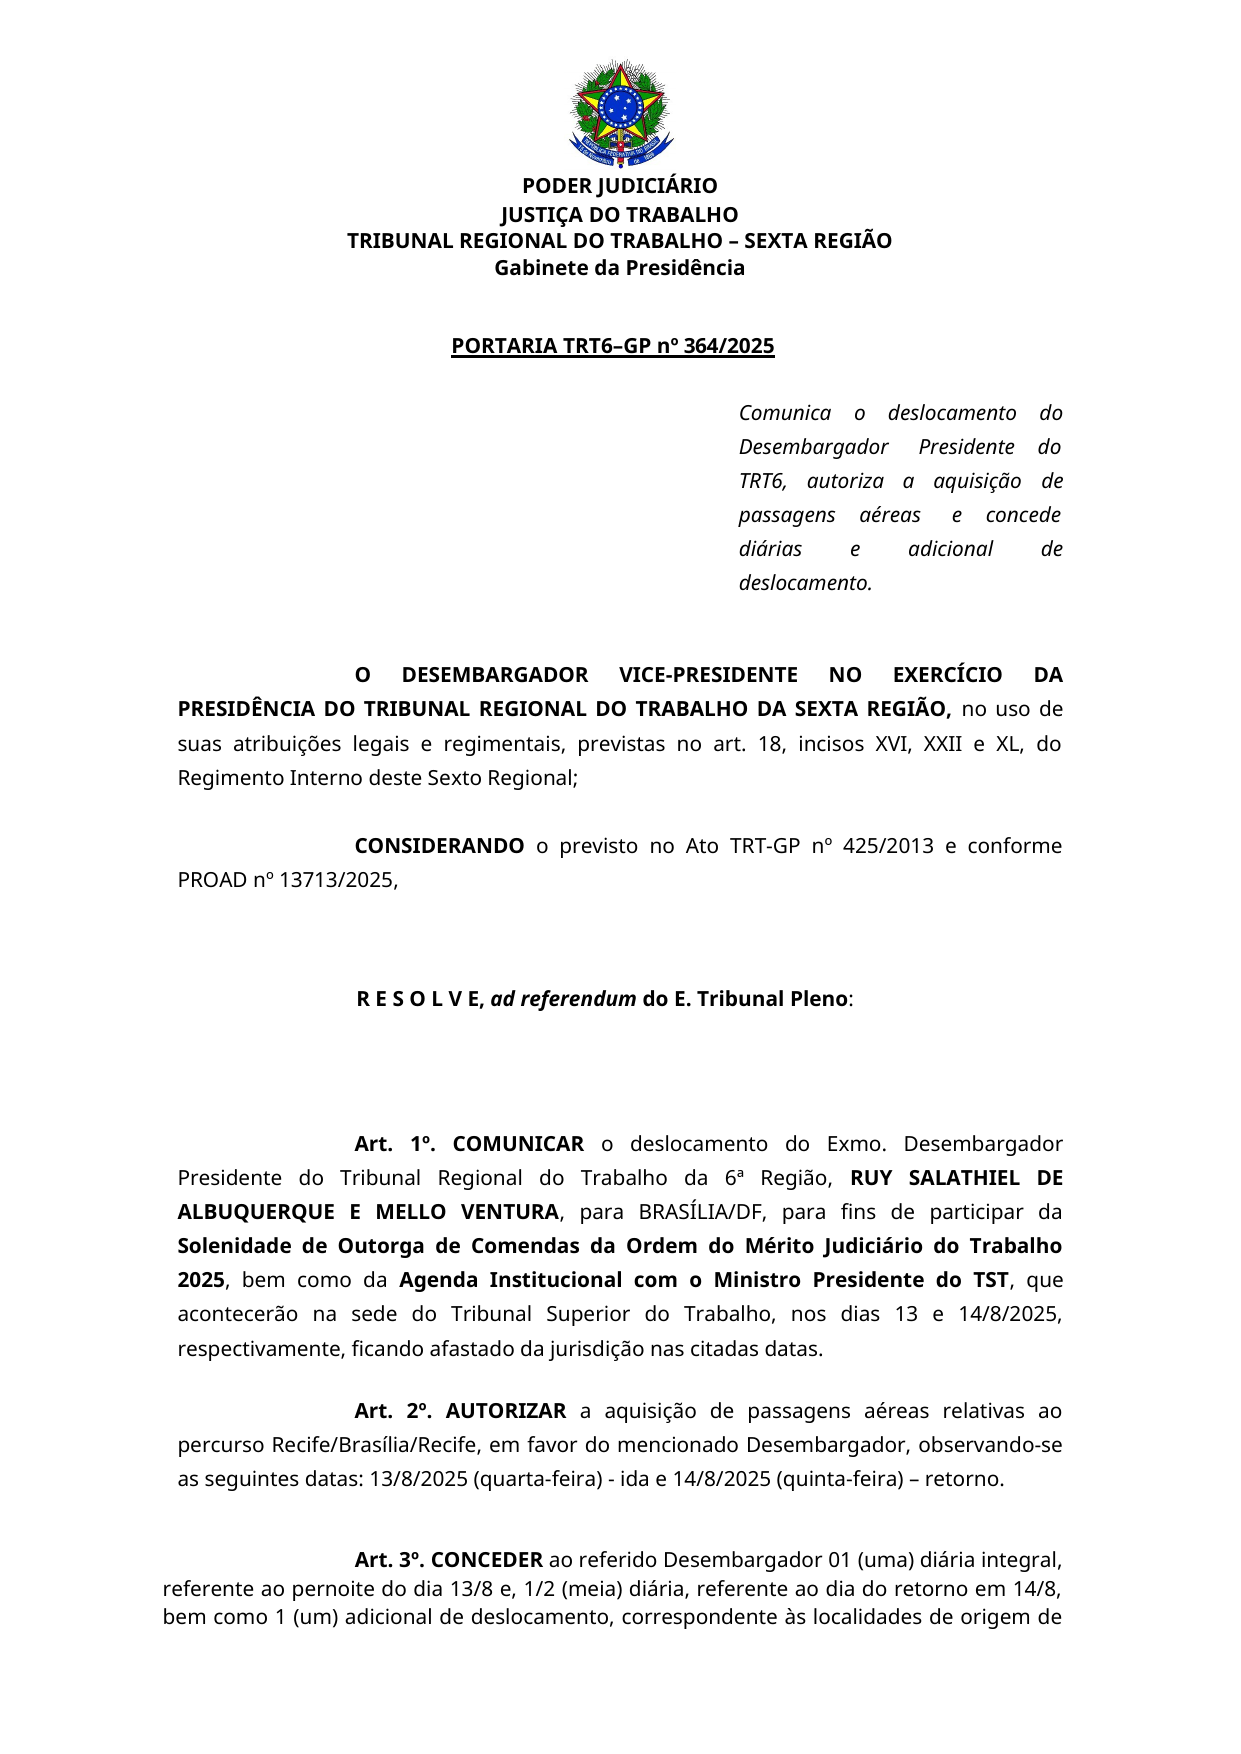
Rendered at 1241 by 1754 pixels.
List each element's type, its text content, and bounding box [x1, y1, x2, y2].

text Art. 2º. AUTORIZAR a aquisição de passagens aéreas relativas ao percurso Recife/Brasília/Recife, em favor do mencionado Desembargador, observando-se as seguintes datas: 13/8/2025 (quarta-feira) - ida e 14/8/2025 (quinta-feira) – retorno. [177, 1396, 1063, 1493]
text PORTARIA TRT6–GP nº 364/2025 [451, 331, 1240, 359]
text TRIBUNAL REGIONAL DO TRABALHO – SEXTA REGIÃO [302, 228, 937, 253]
text O DESEMBARGADOR VICE-PRESIDENTE NO EXERCÍCIO DA PRESIDÊNCIA DO TRIBUNAL REGIONAL DO TRABALHO DA SEXTA REGIÃO, no uso de suas atribuições legais e regimentais, previstas no art. 18, incisos XVI, XXII e XL, do Regimento Interno deste Sexto Regional; [177, 661, 1064, 791]
text Art. 3º. CONCEDER ao referido Desembargador 01 (uma) diária integral, referente ao pernoite do dia 13/8 e, 1/2 (meia) diária, referente ao dia do retorno em 14/8, bem como 1 (um) adicional de deslocamento, correspondente às localidades de origem de [162, 1545, 1063, 1631]
text Comunica o deslocamento do Desembargador Presidente do TRT6, autoriza a aquisição de passagens aéreas e concede diárias e adicional de deslocamento. [738, 398, 1063, 597]
text CONSIDERANDO o previsto no Ato TRT-GP nº 425/2013 e conforme PROAD nº 13713/2025, [177, 831, 1063, 893]
subtitle Gabinete da Presidência [477, 253, 763, 282]
text R E S O L V E, ad referendum do E. Tribunal Pleno: [356, 984, 1240, 1013]
text Art. 1º. COMUNICAR o deslocamento do Exmo. Desembargador Presidente do Tribunal Regional do Trabalho da 6ª Região, RUY SALATHIEL DE ALBUQUERQUE E MELLO VENTURA, para BRASÍLIA/DF, para fins de participar da Solenidade de Outorga de Comendas da Ordem do Mérito Judiciário do Trabalho 2025, bem como da Agenda Institucional com o Ministro Presidente do TST, que acontecerão na sede do Tribunal Superior do Trabalho, nos dias 13 e 14/8/2025, respectivamente, ficando afastado da jurisdição nas citadas datas. [177, 1129, 1064, 1362]
subtitle PODER JUDICIÁRIO JUSTIÇA DO TRABALHO [482, 171, 758, 228]
